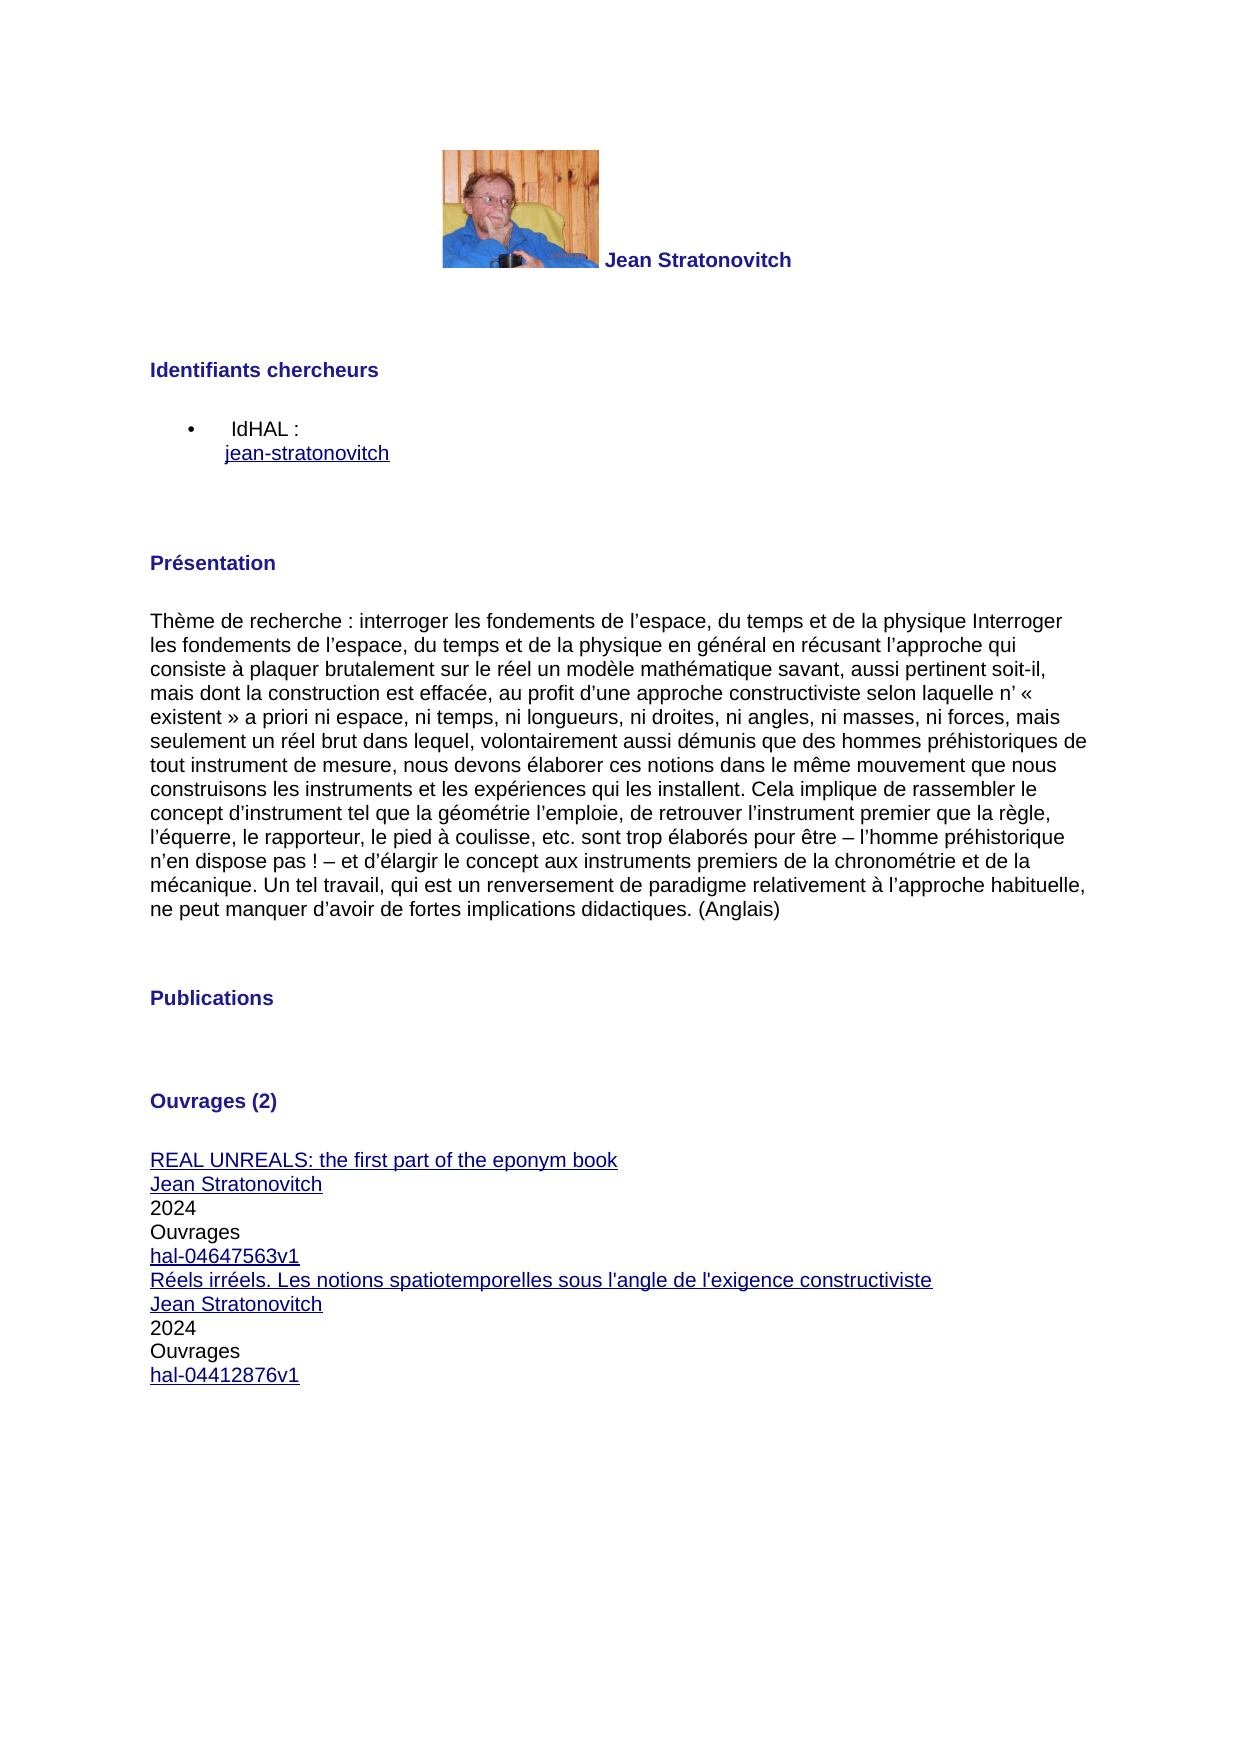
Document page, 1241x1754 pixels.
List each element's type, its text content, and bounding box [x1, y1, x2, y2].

picture [442, 150, 599, 268]
table_cell Réels irréels. Les notions spatiotemporelles sous l'angle de l'exigence constructiviste Jean Stratonovitch 2024 Ouvrages hal-04412876v1 [150, 1268, 1090, 1387]
subtitle Ouvrages (2) [150, 1089, 1090, 1113]
table_header REAL UNREALS: the first part of the eponym book Jean Stratonovitch 2024 Ouvrages hal-04647563v1 [150, 1148, 1090, 1267]
subtitle Identifiants chercheurs [150, 358, 1090, 382]
subtitle Publications [150, 986, 1090, 1010]
subtitle Jean Stratonovitch [150, 150, 1090, 272]
subtitle Présentation [150, 551, 1090, 575]
text Thème de recherche : interroger les fondements de l’espace, du temps et de la physique Interroger les fondements de l’espace, du temps et de la physique en général en récusant l’approche qui consiste à plaquer brutalement sur le réel un modèle mathématique savant, aussi pertinent soit-il, mais dont la construction est effacée, au profit d’une approche constructiviste selon laquelle n’ « existent » a priori ni espace, ni temps, ni longueurs, ni droites, ni angles, ni masses, ni forces, mais seulement un réel brut dans lequel, volontairement aussi démunis que des hommes préhistoriques de tout instrument de mesure, nous devons élaborer ces notions dans le même mouvement que nous construisons les instruments et les expériences qui les installent. Cela implique de rassembler le concept d’instrument tel que la géométrie l’emploie, de retrouver l’instrument premier que la règle, l’équerre, le rapporteur, le pied à coulisse, etc. sont trop élaborés pour être – l’homme préhistorique n’en dispose pas ! – et d’élargir le concept aux instruments premiers de la chronométrie et de la mécanique. Un tel travail, qui est un renversement de paradigme relativement à l’approche habituelle, ne peut manquer d’avoir de fortes implications didactiques. (Anglais) [150, 609, 1090, 921]
list jean-stratonovitch [187, 440, 1090, 464]
list IdHAL : [187, 416, 1090, 440]
